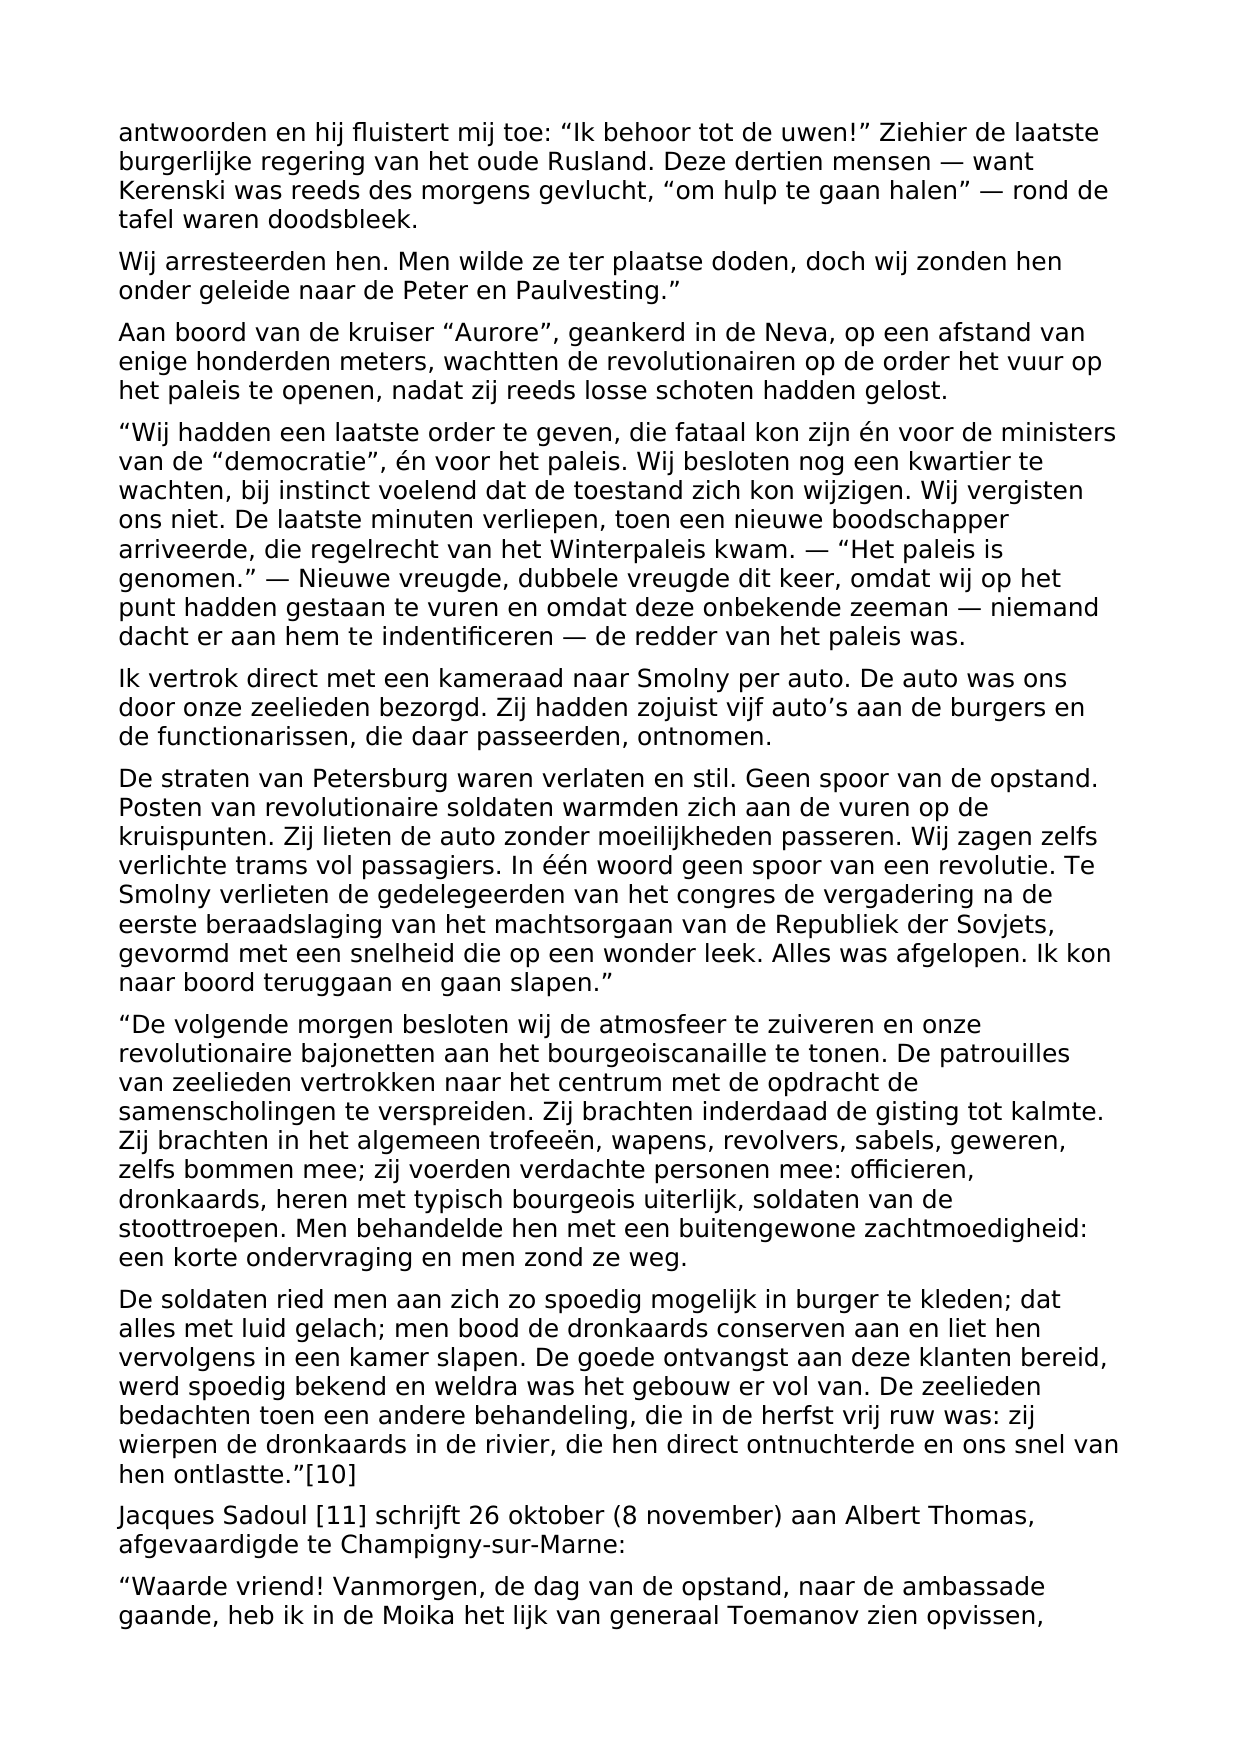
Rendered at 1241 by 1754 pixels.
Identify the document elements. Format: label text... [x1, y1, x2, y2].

text Aan boord van de kruiser “Aurore”, geankerd in de Neva, op een afstand van enige honderden meters, wachtten de revolutionairen op de order het vuur op het paleis te openen, nadat zij reeds losse schoten hadden gelost. [118, 318, 1122, 406]
text De soldaten ried men aan zich zo spoedig mogelijk in burger te kleden; dat alles met luid gelach; men bood de dronkaards conserven aan en liet hen vervolgens in een kamer slapen. De goede ontvangst aan deze klanten bereid, werd spoedig bekend en weldra was het gebouw er vol van. De zeelieden bedachten toen een andere behandeling, die in de herfst vrij ruw was: zij wierpen de dronkaards in de rivier, die hen direct ontnuchterde en ons snel van hen ontlastte.”[10] [118, 1285, 1122, 1489]
text Wij arresteerden hen. Men wilde ze ter plaatse doden, doch wij zonden hen onder geleide naar de Peter en Paulvesting.” [118, 247, 1122, 306]
text De straten van Petersburg waren verlaten en stil. Geen spoor van de opstand. Posten van revolutionaire soldaten warmden zich aan de vuren op de kruispunten. Zij lieten de auto zonder moeilijkheden passeren. Wij zagen zelfs verlichte trams vol passagiers. In één woord geen spoor van een revolutie. Te Smolny verlieten de gedelegeerden van het congres de vergadering na de eerste beraadslaging van het machtsorgaan van de Republiek der Sovjets, gevormd met een snelheid die op een wonder leek. Alles was afgelopen. Ik kon naar boord teruggaan en gaan slapen.” [118, 764, 1122, 997]
text Ik vertrok direct met een kameraad naar Smolny per auto. De auto was ons door onze zeelieden bezorgd. Zij hadden zojuist vijf auto’s aan de burgers en de functionarissen, die daar passeerden, ontnomen. [118, 664, 1122, 751]
text “De volgende morgen besloten wij de atmosfeer te zuiveren en onze revolutionaire bajonetten aan het bourgeoiscanaille te tonen. De patrouilles van zeelieden vertrokken naar het centrum met de opdracht de samenscholingen te verspreiden. Zij brachten inderdaad de gisting tot kalmte. Zij brachten in het algemeen trofeeën, wapens, revolvers, sabels, geweren, zelfs bommen mee; zij voerden verdachte personen mee: officieren, dronkaards, heren met typisch bourgeois uiterlijk, soldaten van de stoottroepen. Men behandelde hen met een buitengewone zachtmoedigheid: een korte ondervraging en men zond ze weg. [118, 1010, 1122, 1272]
text “Waarde vriend! Vanmorgen, de dag van de opstand, naar de ambassade gaande, heb ik in de Moika het lijk van generaal Toemanov zien opvissen, [118, 1572, 1122, 1631]
text antwoorden en hij fluistert mij toe: “Ik behoor tot de uwen!” Ziehier de laatste burgerlijke regering van het oude Rusland. Deze dertien mensen — want Kerenski was reeds des morgens gevlucht, “om hulp te gaan halen” — rond de tafel waren doodsbleek. [118, 118, 1122, 235]
text “Wij hadden een laatste order te geven, die fataal kon zijn én voor de ministers van de “democratie”, én voor het paleis. Wij besloten nog een kwartier te wachten, bij instinct voelend dat de toestand zich kon wijzigen. Wij vergisten ons niet. De laatste minuten verliepen, toen een nieuwe boodschapper arriveerde, die regelrecht van het Winterpaleis kwam. — “Het paleis is genomen.” — Nieuwe vreugde, dubbele vreugde dit keer, omdat wij op het punt hadden gestaan te vuren en omdat deze onbekende zeeman — niemand dacht er aan hem te indentificeren — de redder van het paleis was. [118, 418, 1122, 651]
text Jacques Sadoul [11] schrijft 26 oktober (8 november) aan Albert Thomas, afgevaardigde te Champigny-sur-Marne: [118, 1501, 1122, 1560]
